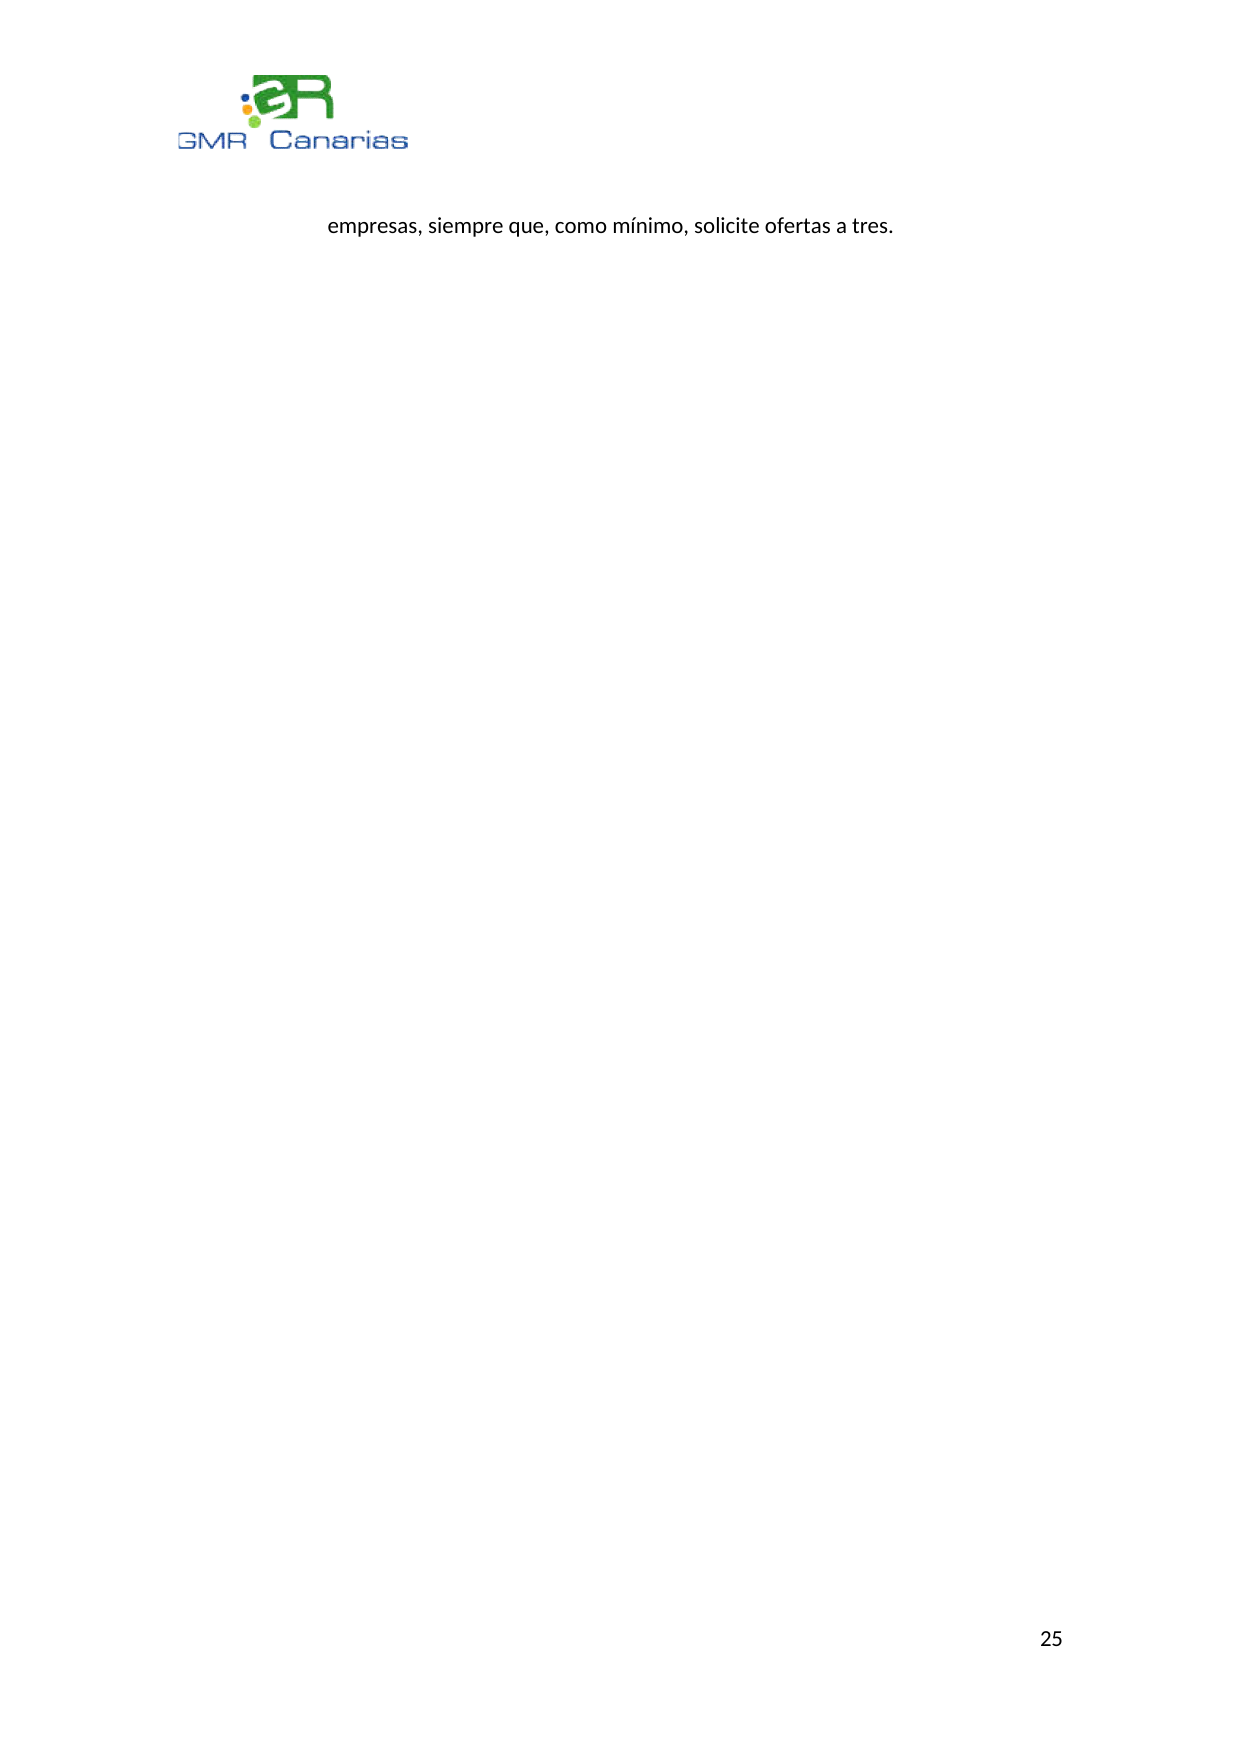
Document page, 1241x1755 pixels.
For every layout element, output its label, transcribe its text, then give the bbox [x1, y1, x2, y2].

text empresas, siempre que, como mínimo, solicite ofertas a tres. [327, 211, 1064, 239]
